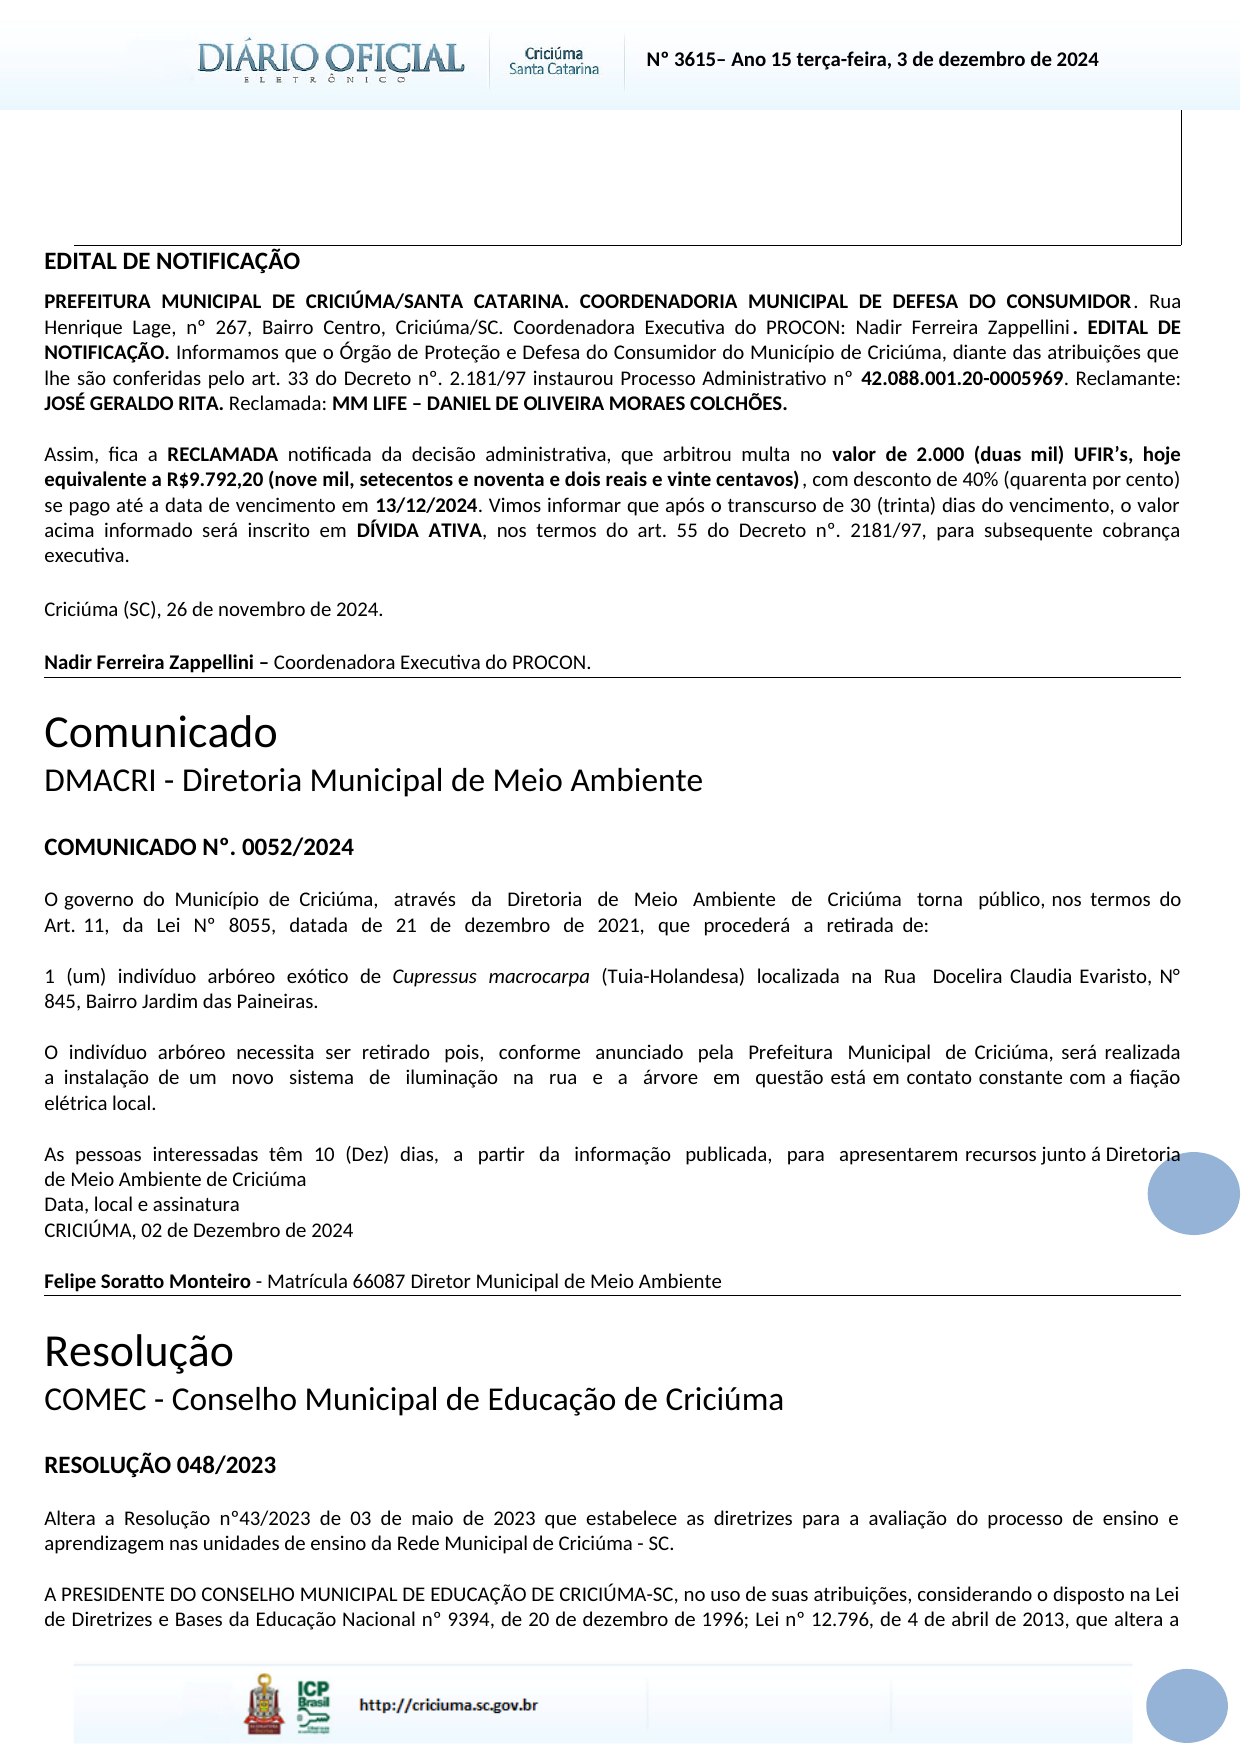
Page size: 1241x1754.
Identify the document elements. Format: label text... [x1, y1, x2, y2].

text Data, local e assinatura [44, 1192, 1155, 1217]
text COMEC - Conselho Municipal de Educação de Criciúma [44, 1378, 1181, 1418]
text CRICIÚMA, 02 de Dezembro de 2024 [44, 1217, 1181, 1242]
text COMUNICADO Nº. 0052/2024 [44, 831, 1181, 861]
text Resolução [44, 1322, 1181, 1378]
text As pessoas interessadas têm 10 (Dez) dias, a partir da informação publicada, para apresentarem recursos junto á Diretoria de Meio Ambiente de Criciúma [44, 1141, 1181, 1192]
text Criciúma (SC), 26 de novembro de 2024. [44, 596, 1181, 621]
text Comunicado [44, 703, 1181, 759]
text RESOLUÇÃO 048/2023 [44, 1449, 1181, 1479]
text Nadir Ferreira Zappellini – Coordenadora Executiva do PROCON. [44, 649, 1181, 677]
text O indivíduo arbóreo necessita ser retirado pois, conforme anunciado pela Prefeitura Municipal de Criciúma, será realizada a instalação de um novo sistema de iluminação na rua e a árvore em questão está em contato constante com a fiação elétrica local. [44, 1039, 1181, 1115]
text PREFEITURA MUNICIPAL DE CRICIÚMA/SANTA CATARINA. COORDENADORIA MUNICIPAL DE DEFESA DO CONSUMIDOR. Rua Henrique Lage, nº 267, Bairro Centro, Criciúma/SC. Coordenadora Executiva do PROCON: Nadir Ferreira Zappellini. EDITAL DE NOTIFICAÇÃO. Informamos que o Órgão de Proteção e Defesa do Consumidor do Município de Criciúma, diante das atribuições que lhe são conferidas pelo art. 33 do Decreto nº. 2.181/97 instaurou Processo Administrativo nº 42.088.001.20-0005969. Reclamante: JOSÉ GERALDO RITA. Reclamada: MM LIFE – DANIEL DE OLIVEIRA MORAES COLCHÕES. [44, 288, 1181, 416]
text Assim, fica a RECLAMADA notificada da decisão administrativa, que arbitrou multa no valor de 2.000 (duas mil) UFIR’s, hoje equivalente a R$9.792,20 (nove mil, setecentos e noventa e dois reais e vinte centavos), com desconto de 40% (quarenta por cento) se pago até a data de vencimento em 13/12/2024. Vimos informar que após o transcurso de 30 (trinta) dias do vencimento, o valor acima informado será inscrito em DÍVIDA ATIVA, nos termos do art. 55 do Decreto nº. 2181/97, para subsequente cobrança executiva. [44, 441, 1181, 568]
text DMACRI - Diretoria Municipal de Meio Ambiente [44, 759, 1181, 800]
text EDITAL DE NOTIFICAÇÃO [44, 245, 1181, 276]
text O governo do Município de Criciúma, através da Diretoria de Meio Ambiente de Criciúma torna público, nos termos do Art. 11, da Lei Nº 8055, datada de 21 de dezembro de 2021, que procederá a retirada de: [44, 887, 1181, 937]
text 1 (um) indivíduo arbóreo exótico de Cupressus macrocarpa (Tuia-Holandesa) localizada na Rua Docelira Claudia Evaristo, N° 845, Bairro Jardim das Paineiras. [44, 963, 1181, 1014]
text Altera a Resolução nº43/2023 de 03 de maio de 2023 que estabelece as diretrizes para a avaliação do processo de ensino e aprendizagem nas unidades de ensino da Rede Municipal de Criciúma - SC. [44, 1505, 1181, 1556]
text Felipe Soratto Monteiro - Matrícula 66087 Diretor Municipal de Meio Ambiente [44, 1268, 1181, 1295]
text A PRESIDENTE DO CONSELHO MUNICIPAL DE EDUCAÇÃO DE CRICIÚMA-SC, no uso de suas atribuições, considerando o disposto na Lei de Diretrizes e Bases da Educação Nacional nº 9394, de 20 de dezembro de 1996; Lei nº 12.796, de 4 de abril de 2013, que altera a [44, 1581, 1181, 1632]
